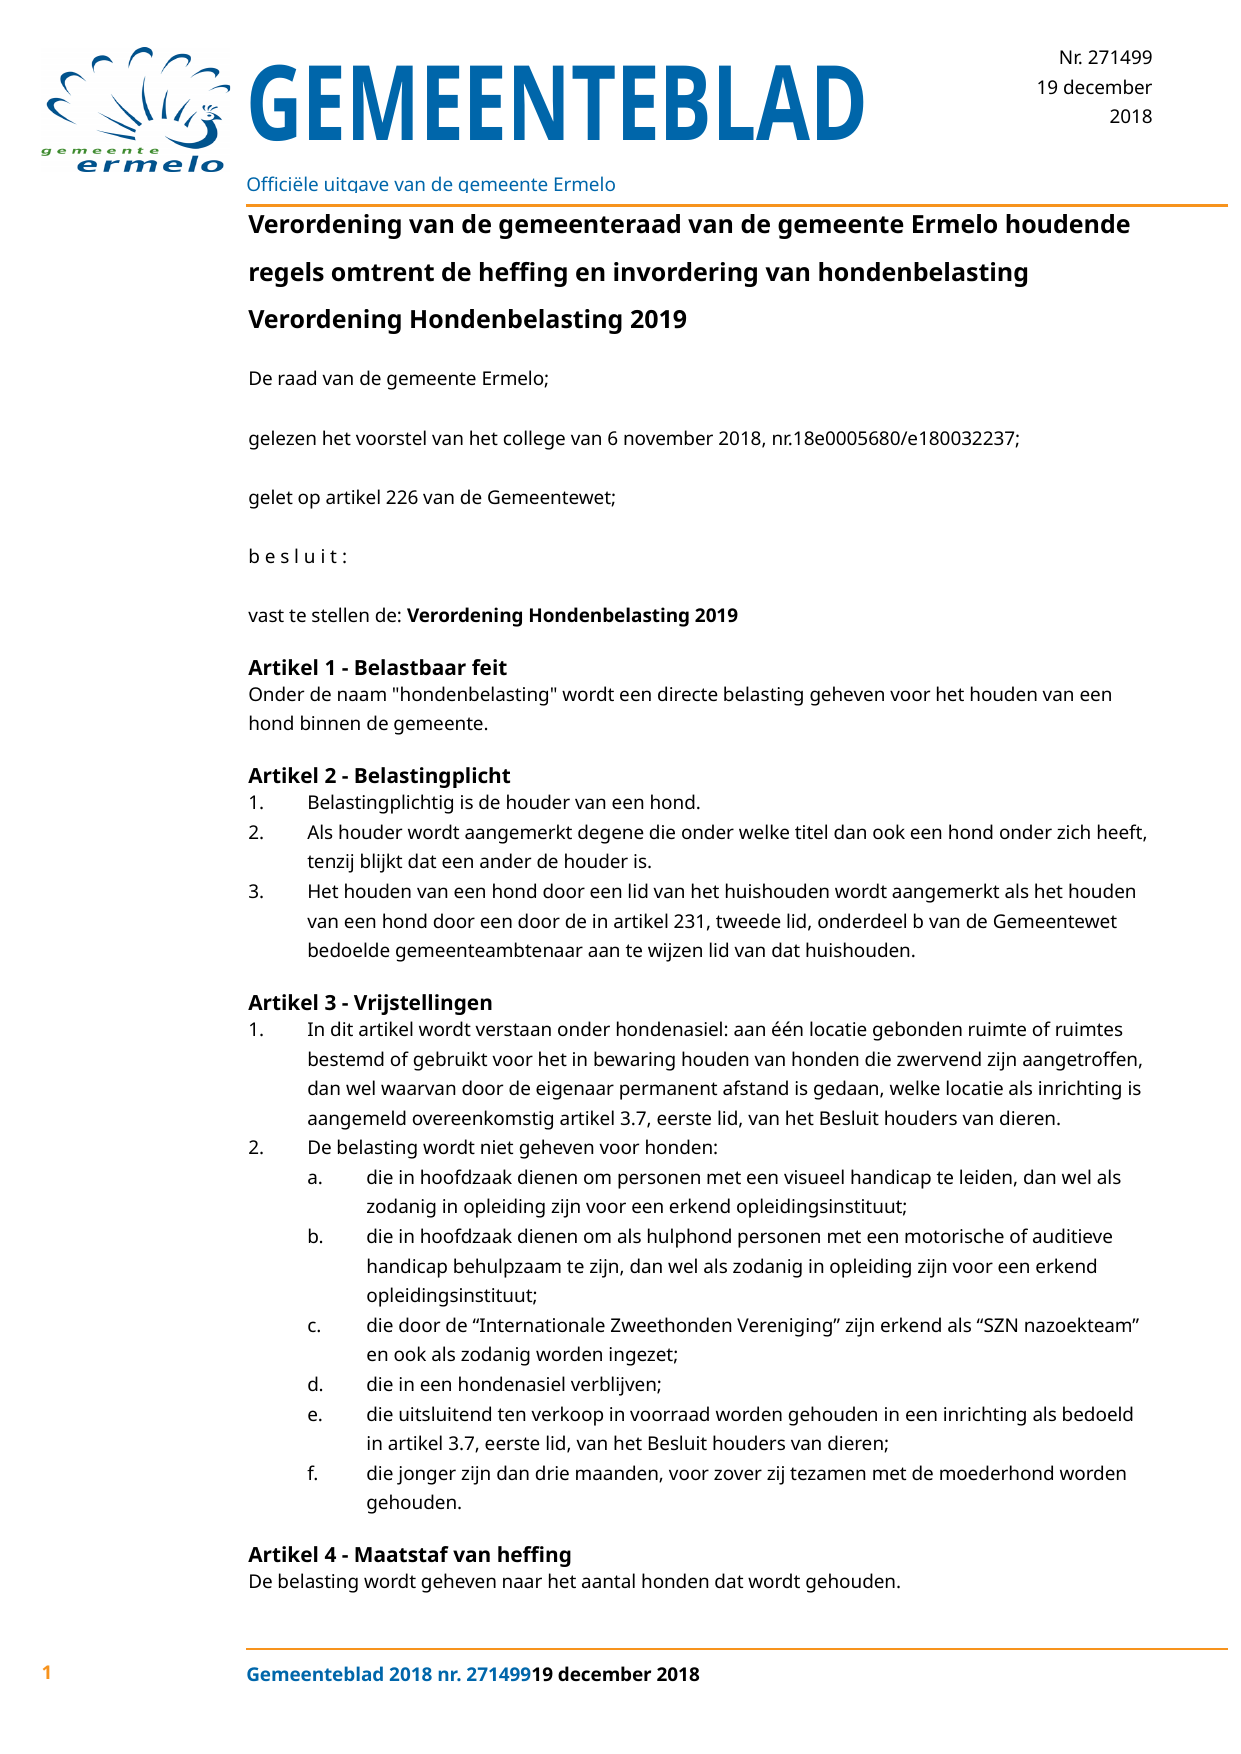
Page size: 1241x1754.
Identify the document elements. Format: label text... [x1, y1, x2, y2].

text b e s l u i t : [248, 543, 1152, 569]
list die door de “Internationale Zweethonden Vereniging” zijn erkend als “SZN nazoekteam” en ook als zodanig worden ingezet; [307, 1312, 1152, 1367]
list die in hoofdzaak dienen om als hulphond personen met een motorische of auditieve handicap behulpzaam te zijn, dan wel als zodanig in opleiding zijn voor een erkend opleidingsinstituut; [307, 1223, 1152, 1308]
text Artikel 4 - Maatstaf van heffing [248, 1540, 1152, 1568]
list Belastingplichtig is de houder van een hond. [248, 789, 1152, 815]
text gelet op artikel 226 van de Gemeentewet; [248, 484, 1152, 509]
list Het houden van een hond door een lid van het huishouden wordt aangemerkt als het houden van een hond door een door de in artikel 231, tweede lid, onderdeel b van de Gemeentewet bedoelde gemeenteambtenaar aan te wijzen lid van dat huishouden. [248, 878, 1152, 963]
list De belasting wordt niet geheven voor honden: [248, 1134, 1152, 1160]
list die in een hondenasiel verblijven; [307, 1371, 1152, 1397]
list die jonger zijn dan drie maanden, voor zover zij tezamen met de moederhond worden gehouden. [307, 1460, 1152, 1515]
text gelezen het voorstel van het college van 6 november 2018, nr.18e0005680/e180032237; [248, 425, 1152, 450]
text vast te stellen de: Verordening Hondenbelasting 2019 [248, 602, 1152, 628]
list Als houder wordt aangemerkt degene die onder welke titel dan ook een hond onder zich heeft, tenzij blijkt dat een ander de houder is. [248, 819, 1152, 874]
text Verordening van de gemeenteraad van de gemeente Ermelo houdende regels omtrent de heffing en invordering van hondenbelasting Verordening Hondenbelasting 2019 [248, 207, 1152, 336]
list die in hoofdzaak dienen om personen met een visueel handicap te leiden, dan wel als zodanig in opleiding zijn voor een erkend opleidingsinstituut; [307, 1164, 1152, 1219]
text Onder de naam "hondenbelasting" wordt een directe belasting geheven voor het houden van een hond binnen de gemeente. [248, 681, 1152, 736]
text De raad van de gemeente Ermelo; [248, 366, 1152, 391]
text De belasting wordt geheven naar het aantal honden dat wordt gehouden. [248, 1568, 1152, 1594]
text Artikel 3 - Vrijstellingen [248, 988, 1152, 1016]
text Artikel 1 - Belastbaar feit [248, 653, 1152, 681]
text Artikel 2 - Belastingplicht [248, 761, 1152, 789]
list In dit artikel wordt verstaan onder hondenasiel: aan één locatie gebonden ruimte of ruimtes bestemd of gebruikt voor het in bewaring houden van honden die zwervend zijn aangetroffen, dan wel waarvan door de eigenaar permanent afstand is gedaan, welke locatie als inrichting is aangemeld overeenkomstig artikel 3.7, eerste lid, van het Besluit houders van dieren. [248, 1016, 1152, 1131]
picture [41, 47, 231, 172]
list die uitsluitend ten verkoop in voorraad worden gehouden in een inrichting als bedoeld in artikel 3.7, eerste lid, van het Besluit houders van dieren; [307, 1401, 1152, 1456]
